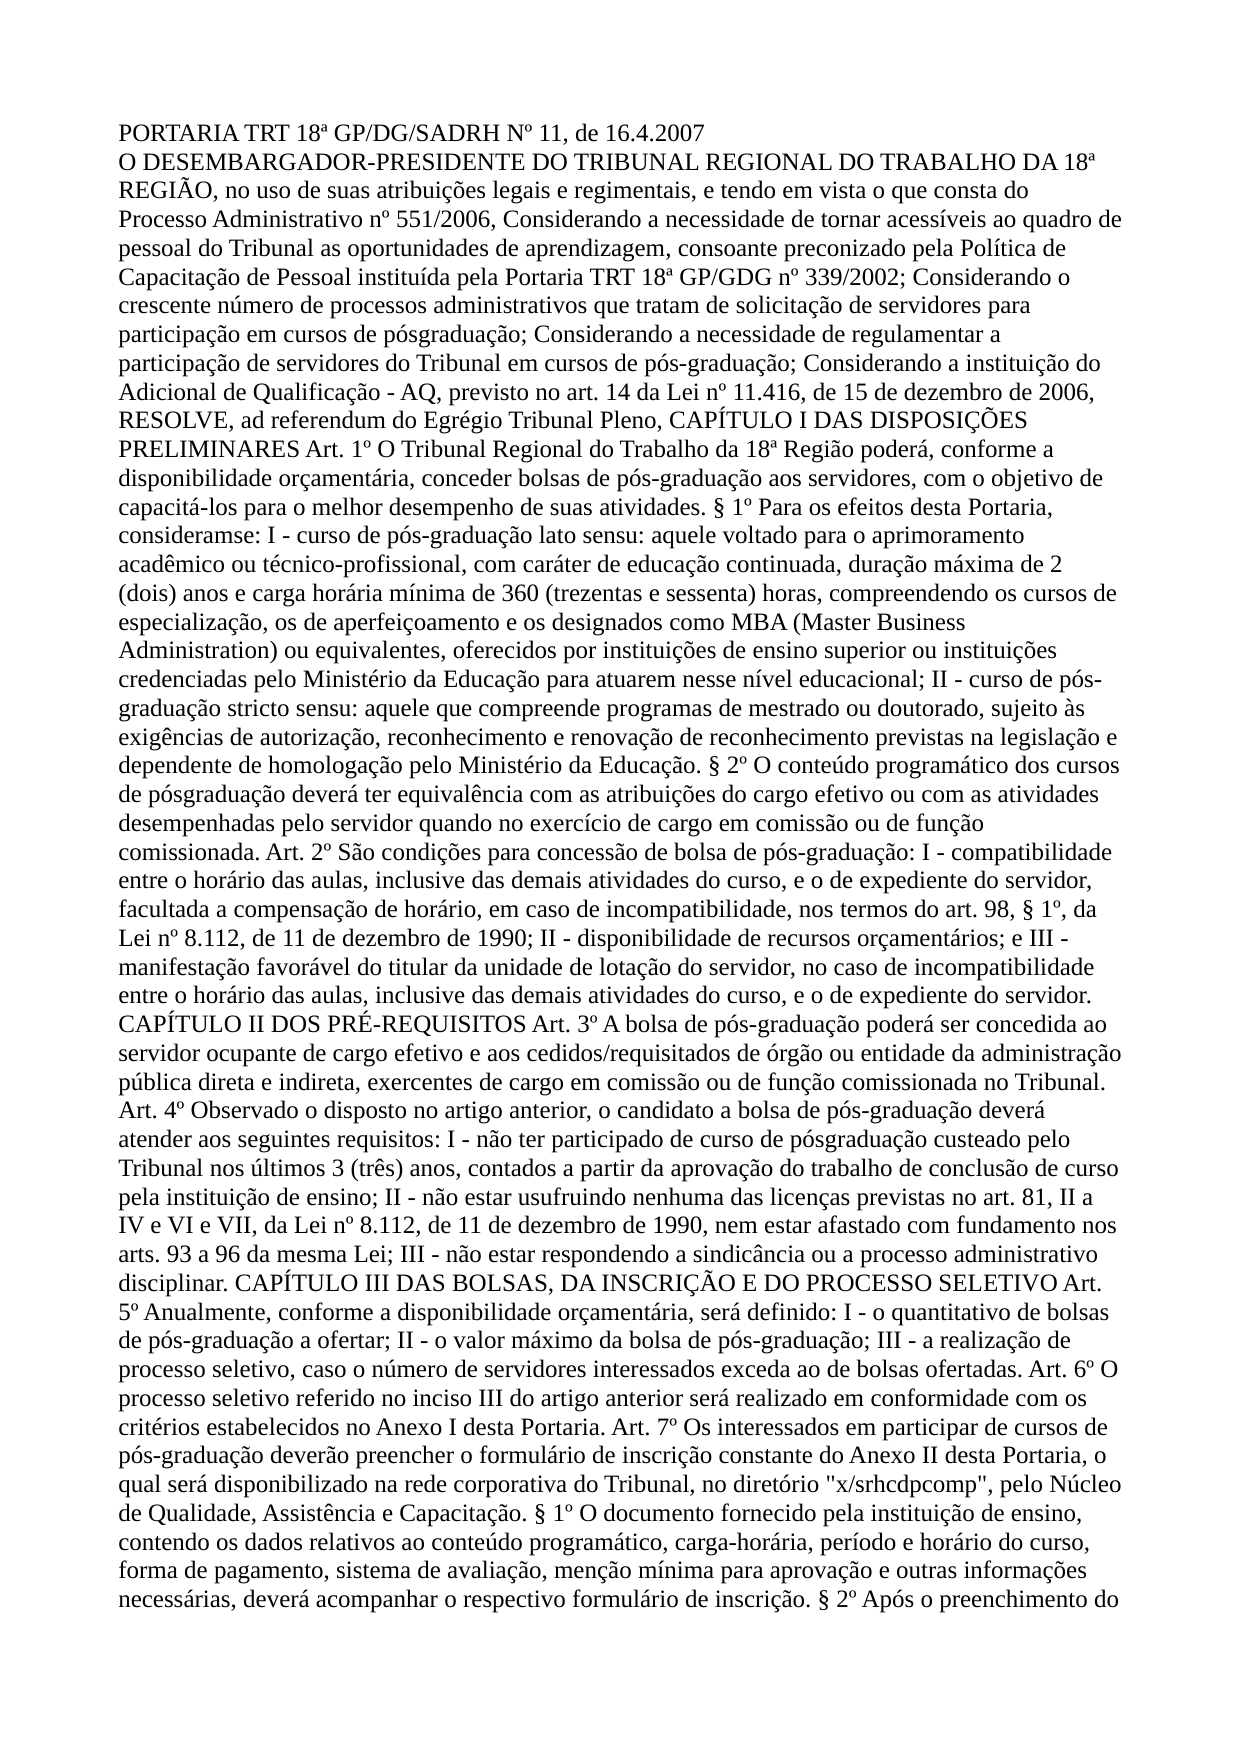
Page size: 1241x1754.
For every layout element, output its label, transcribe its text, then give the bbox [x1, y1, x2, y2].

text O DESEMBARGADOR-PRESIDENTE DO TRIBUNAL REGIONAL DO TRABALHO DA 18ª REGIÃO, no uso de suas atribuições legais e regimentais, e tendo em vista o que consta do Processo Administrativo nº 551/2006, Considerando a necessidade de tornar acessíveis ao quadro de pessoal do Tribunal as oportunidades de aprendizagem, consoante preconizado pela Política de Capacitação de Pessoal instituída pela Portaria TRT 18ª GP/GDG nº 339/2002; Considerando o crescente número de processos administrativos que tratam de solicitação de servidores para participação em cursos de pósgraduação; Considerando a necessidade de regulamentar a participação de servidores do Tribunal em cursos de pós-graduação; Considerando a instituição do Adicional de Qualificação - AQ, previsto no art. 14 da Lei nº 11.416, de 15 de dezembro de 2006, RESOLVE, ad referendum do Egrégio Tribunal Pleno, CAPÍTULO I DAS DISPOSIÇÕES PRELIMINARES Art. 1º O Tribunal Regional do Trabalho da 18ª Região poderá, conforme a disponibilidade orçamentária, conceder bolsas de pós-graduação aos servidores, com o objetivo de capacitá-los para o melhor desempenho de suas atividades. § 1º Para os efeitos desta Portaria, consideramse: I - curso de pós-graduação lato sensu: aquele voltado para o aprimoramento acadêmico ou técnico-profissional, com caráter de educação continuada, duração máxima de 2 (dois) anos e carga horária mínima de 360 (trezentas e sessenta) horas, compreendendo os cursos de especialização, os de aperfeiçoamento e os designados como MBA (Master Business Administration) ou equivalentes, oferecidos por instituições de ensino superior ou instituições credenciadas pelo Ministério da Educação para atuarem nesse nível educacional; II - curso de pós-graduação stricto sensu: aquele que compreende programas de mestrado ou doutorado, sujeito às exigências de autorização, reconhecimento e renovação de reconhecimento previstas na legislação e dependente de homologação pelo Ministério da Educação. § 2º O conteúdo programático dos cursos de pósgraduação deverá ter equivalência com as atribuições do cargo efetivo ou com as atividades desempenhadas pelo servidor quando no exercício de cargo em comissão ou de função comissionada. Art. 2º São condições para concessão de bolsa de pós-graduação: I - compatibilidade entre o horário das aulas, inclusive das demais atividades do curso, e o de expediente do servidor, facultada a compensação de horário, em caso de incompatibilidade, nos termos do art. 98, § 1º, da Lei nº 8.112, de 11 de dezembro de 1990; II - disponibilidade de recursos orçamentários; e III - manifestação favorável do titular da unidade de lotação do servidor, no caso de incompatibilidade entre o horário das aulas, inclusive das demais atividades do curso, e o de expediente do servidor. CAPÍTULO II DOS PRÉ-REQUISITOS Art. 3º A bolsa de pós-graduação poderá ser concedida ao servidor ocupante de cargo efetivo e aos cedidos/requisitados de órgão ou entidade da administração pública direta e indireta, exercentes de cargo em comissão ou de função comissionada no Tribunal. Art. 4º Observado o disposto no artigo anterior, o candidato a bolsa de pós-graduação deverá atender aos seguintes requisitos: I - não ter participado de curso de pósgraduação custeado pelo Tribunal nos últimos 3 (três) anos, contados a partir da aprovação do trabalho de conclusão de curso pela instituição de ensino; II - não estar usufruindo nenhuma das licenças previstas no art. 81, II a IV e VI e VII, da Lei nº 8.112, de 11 de dezembro de 1990, nem estar afastado com fundamento nos arts. 93 a 96 da mesma Lei; III - não estar respondendo a sindicância ou a processo administrativo disciplinar. CAPÍTULO III DAS BOLSAS, DA INSCRIÇÃO E DO PROCESSO SELETIVO Art. 5º Anualmente, conforme a disponibilidade orçamentária, será definido: I - o quantitativo de bolsas de pós-graduação a ofertar; II - o valor máximo da bolsa de pós-graduação; III - a realização de processo seletivo, caso o número de servidores interessados exceda ao de bolsas ofertadas. Art. 6º O processo seletivo referido no inciso III do artigo anterior será realizado em conformidade com os critérios estabelecidos no Anexo I desta Portaria. Art. 7º Os interessados em participar de cursos de pós-graduação deverão preencher o formulário de inscrição constante do Anexo II desta Portaria, o qual será disponibilizado na rede corporativa do Tribunal, no diretório "x/srhcdpcomp", pelo Núcleo de Qualidade, Assistência e Capacitação. § 1º O documento fornecido pela instituição de ensino, contendo os dados relativos ao conteúdo programático, carga-horária, período e horário do curso, forma de pagamento, sistema de avaliação, menção mínima para aprovação e outras informações necessárias, deverá acompanhar o respectivo formulário de inscrição. § 2º Após o preenchimento do [118, 147, 1122, 1613]
text PORTARIA TRT 18ª GP/DG/SADRH Nº 11, de 16.4.2007 [118, 118, 1122, 147]
